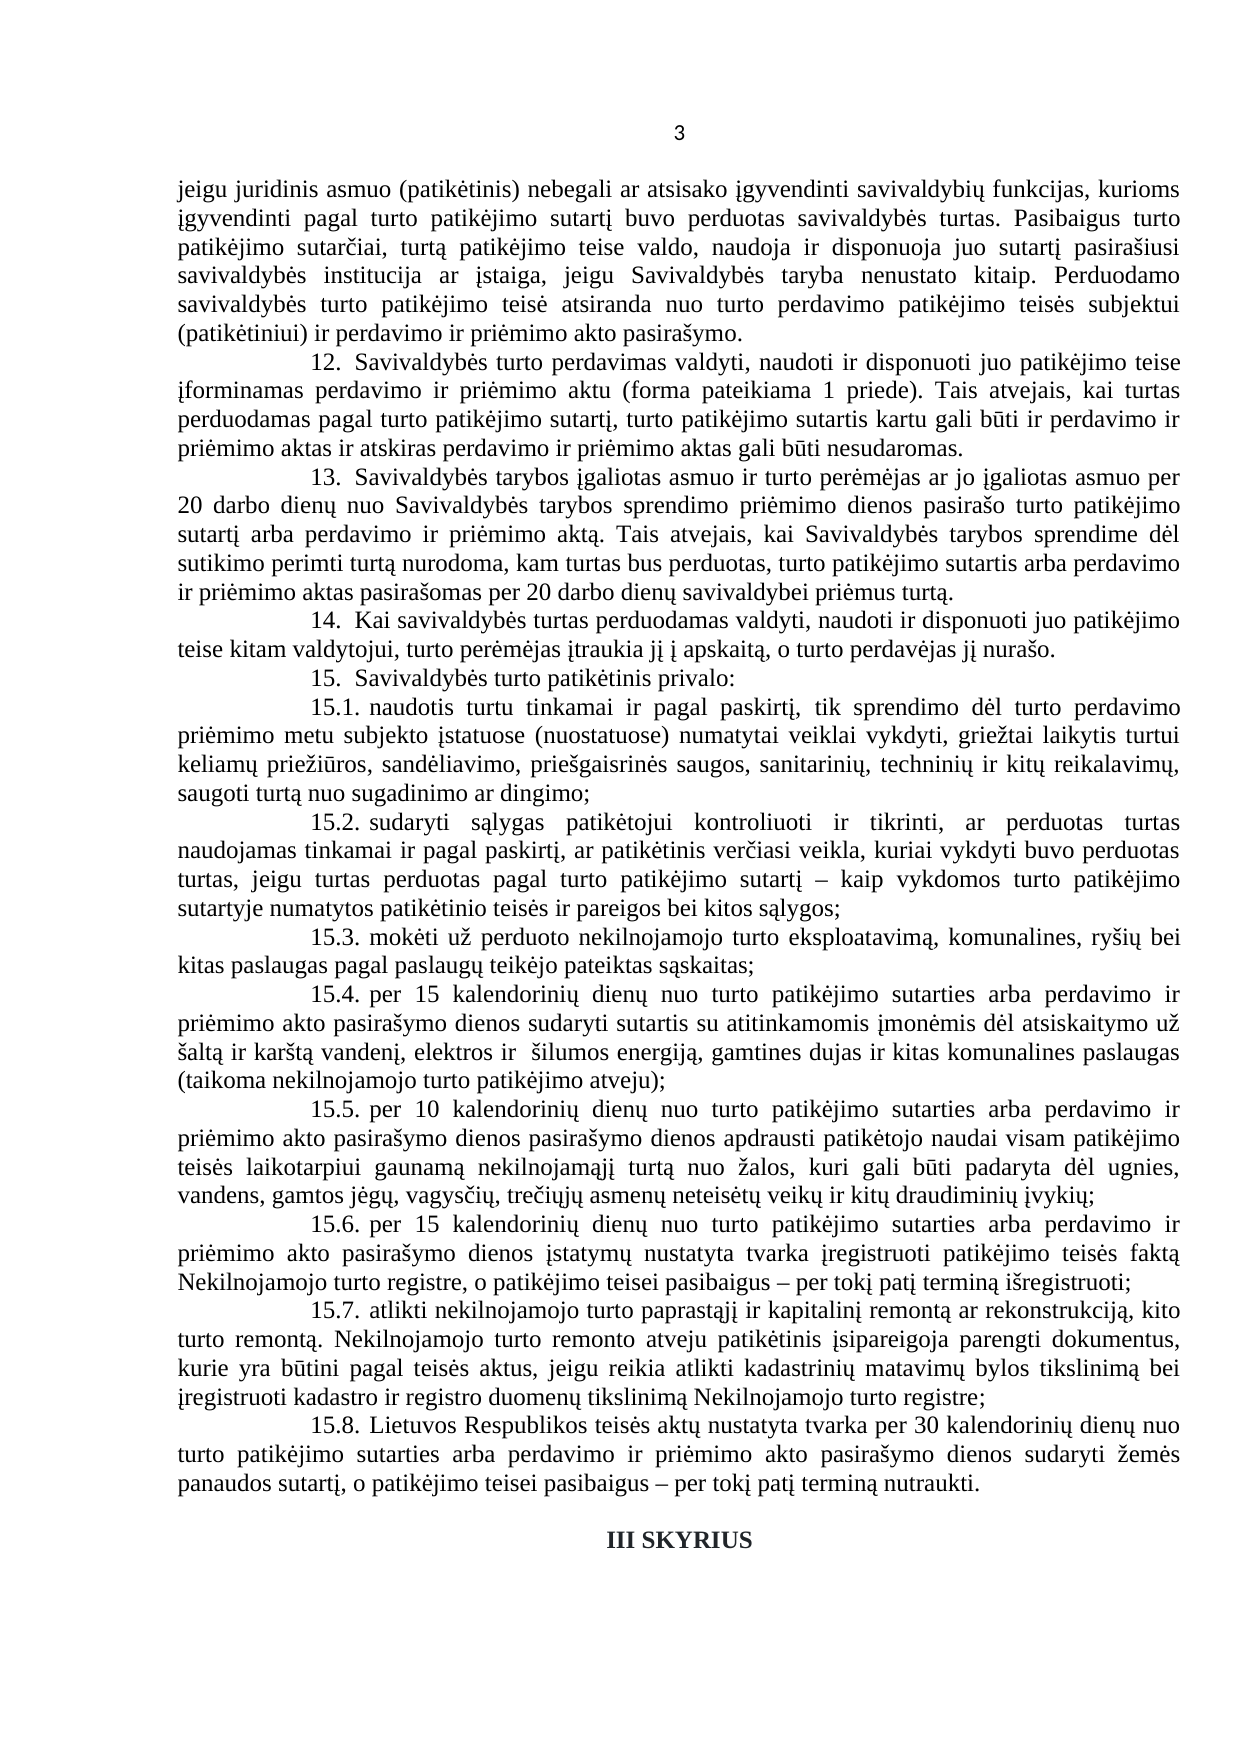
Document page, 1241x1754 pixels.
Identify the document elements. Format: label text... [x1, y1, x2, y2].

text 15. Savivaldybės turto patikėtinis privalo: [177, 663, 1181, 692]
text 14. Kai savivaldybės turtas perduodamas valdyti, naudoti ir disponuoti juo patikėjimo teise kitam valdytojui, turto perėmėjas įtraukia jį į apskaitą, o turto perdavėjas jį nurašo. [177, 605, 1181, 663]
text 15.2. sudaryti sąlygas patikėtojui kontroliuoti ir tikrinti, ar perduotas turtas naudojamas tinkamai ir pagal paskirtį, ar patikėtinis verčiasi veikla, kuriai vykdyti buvo perduotas turtas, jeigu turtas perduotas pagal turto patikėjimo sutartį – kaip vykdomos turto patikėjimo sutartyje numatytos patikėtinio teisės ir pareigos bei kitos sąlygos; [177, 807, 1181, 922]
text III SKYRIUS [177, 1525, 1181, 1554]
text 15.4. per 15 kalendorinių dienų nuo turto patikėjimo sutarties arba perdavimo ir priėmimo akto pasirašymo dienos sudaryti sutartis su atitinkamomis įmonėmis dėl atsiskaitymo už šaltą ir karštą vandenį, elektros ir šilumos energiją, gamtines dujas ir kitas komunalines paslaugas (taikoma nekilnojamojo turto patikėjimo atveju); [177, 979, 1181, 1094]
text 15.5. per 10 kalendorinių dienų nuo turto patikėjimo sutarties arba perdavimo ir priėmimo akto pasirašymo dienos pasirašymo dienos apdrausti patikėtojo naudai visam patikėjimo teisės laikotarpiui gaunamą nekilnojamąjį turtą nuo žalos, kuri gali būti padaryta dėl ugnies, vandens, gamtos jėgų, vagysčių, trečiųjų asmenų neteisėtų veikų ir kitų draudiminių įvykių; [177, 1094, 1181, 1209]
text 12. Savivaldybės turto perdavimas valdyti, naudoti ir disponuoti juo patikėjimo teise įforminamas perdavimo ir priėmimo aktu (forma pateikiama 1 priede). Tais atvejais, kai turtas perduodamas pagal turto patikėjimo sutartį, turto patikėjimo sutartis kartu gali būti ir perdavimo ir priėmimo aktas ir atskiras perdavimo ir priėmimo aktas gali būti nesudaromas. [177, 347, 1181, 462]
text 15.3. mokėti už perduoto nekilnojamojo turto eksploatavimą, komunalines, ryšių bei kitas paslaugas pagal paslaugų teikėjo pateiktas sąskaitas; [177, 922, 1181, 979]
text 15.8. Lietuvos Respublikos teisės aktų nustatyta tvarka per 30 kalendorinių dienų nuo turto patikėjimo sutarties arba perdavimo ir priėmimo akto pasirašymo dienos sudaryti žemės panaudos sutartį, o patikėjimo teisei pasibaigus – per tokį patį terminą nutraukti. [177, 1410, 1181, 1497]
text 15.1. naudotis turtu tinkamai ir pagal paskirtį, tik sprendimo dėl turto perdavimo priėmimo metu subjekto įstatuose (nuostatuose) numatytai veiklai vykdyti, griežtai laikytis turtui keliamų priežiūros, sandėliavimo, priešgaisrinės saugos, sanitarinių, techninių ir kitų reikalavimų, saugoti turtą nuo sugadinimo ar dingimo; [177, 692, 1181, 807]
text 15.7. atlikti nekilnojamojo turto paprastąjį ir kapitalinį remontą ar rekonstrukciją, kito turto remontą. Nekilnojamojo turto remonto atveju patikėtinis įsipareigoja parengti dokumentus, kurie yra būtini pagal teisės aktus, jeigu reikia atlikti kadastrinių matavimų bylos tikslinimą bei įregistruoti kadastro ir registro duomenų tikslinimą Nekilnojamojo turto registre; [177, 1295, 1181, 1410]
text 13. Savivaldybės tarybos įgaliotas asmuo ir turto perėmėjas ar jo įgaliotas asmuo per 20 darbo dienų nuo Savivaldybės tarybos sprendimo priėmimo dienos pasirašo turto patikėjimo sutartį arba perdavimo ir priėmimo aktą. Tais atvejais, kai Savivaldybės tarybos sprendime dėl sutikimo perimti turtą nurodoma, kam turtas bus perduotas, turto patikėjimo sutartis arba perdavimo ir priėmimo aktas pasirašomas per 20 darbo dienų savivaldybei priėmus turtą. [177, 462, 1181, 605]
text 15.6. per 15 kalendorinių dienų nuo turto patikėjimo sutarties arba perdavimo ir priėmimo akto pasirašymo dienos įstatymų nustatyta tvarka įregistruoti patikėjimo teisės faktą Nekilnojamojo turto registre, o patikėjimo teisei pasibaigus – per tokį patį terminą išregistruoti; [177, 1209, 1181, 1295]
text jeigu juridinis asmuo (patikėtinis) nebegali ar atsisako įgyvendinti savivaldybių funkcijas, kurioms įgyvendinti pagal turto patikėjimo sutartį buvo perduotas savivaldybės turtas. Pasibaigus turto patikėjimo sutarčiai, turtą patikėjimo teise valdo, naudoja ir disponuoja juo sutartį pasirašiusi savivaldybės institucija ar įstaiga, jeigu Savivaldybės taryba nenustato kitaip. Perduodamo savivaldybės turto patikėjimo teisė atsiranda nuo turto perdavimo patikėjimo teisės subjektui (patikėtiniui) ir perdavimo ir priėmimo akto pasirašymo. [177, 174, 1181, 347]
